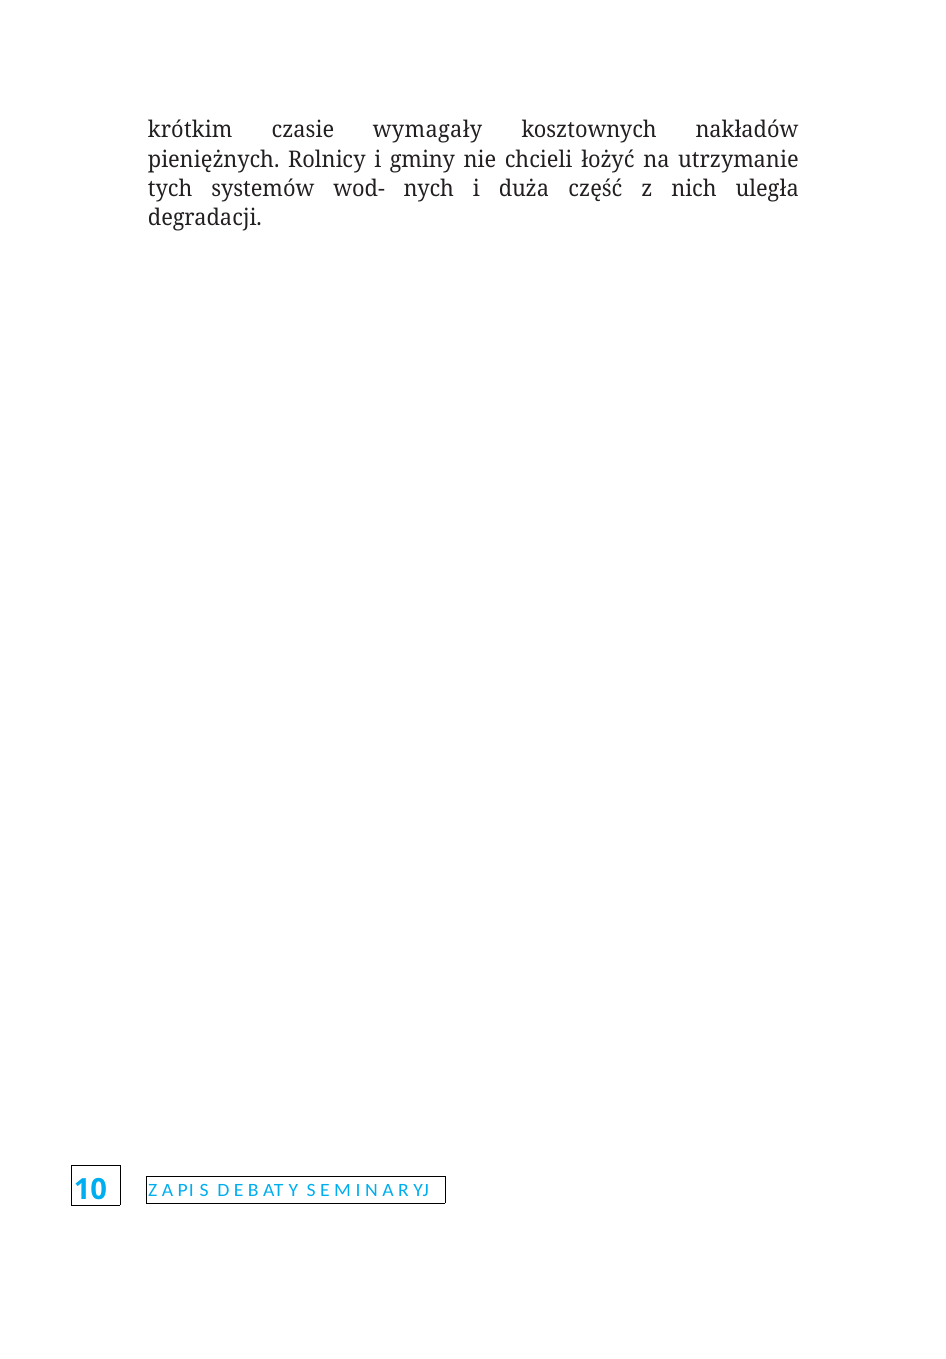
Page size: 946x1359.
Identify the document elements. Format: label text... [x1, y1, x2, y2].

text krótkim czasie wymagały kosztownych nakładów pieniężnych. Rolnicy i gminy nie chcieli łożyć na utrzymanie tych systemów wod- nych i duża część z nich uległa degradacji. [148, 114, 798, 231]
